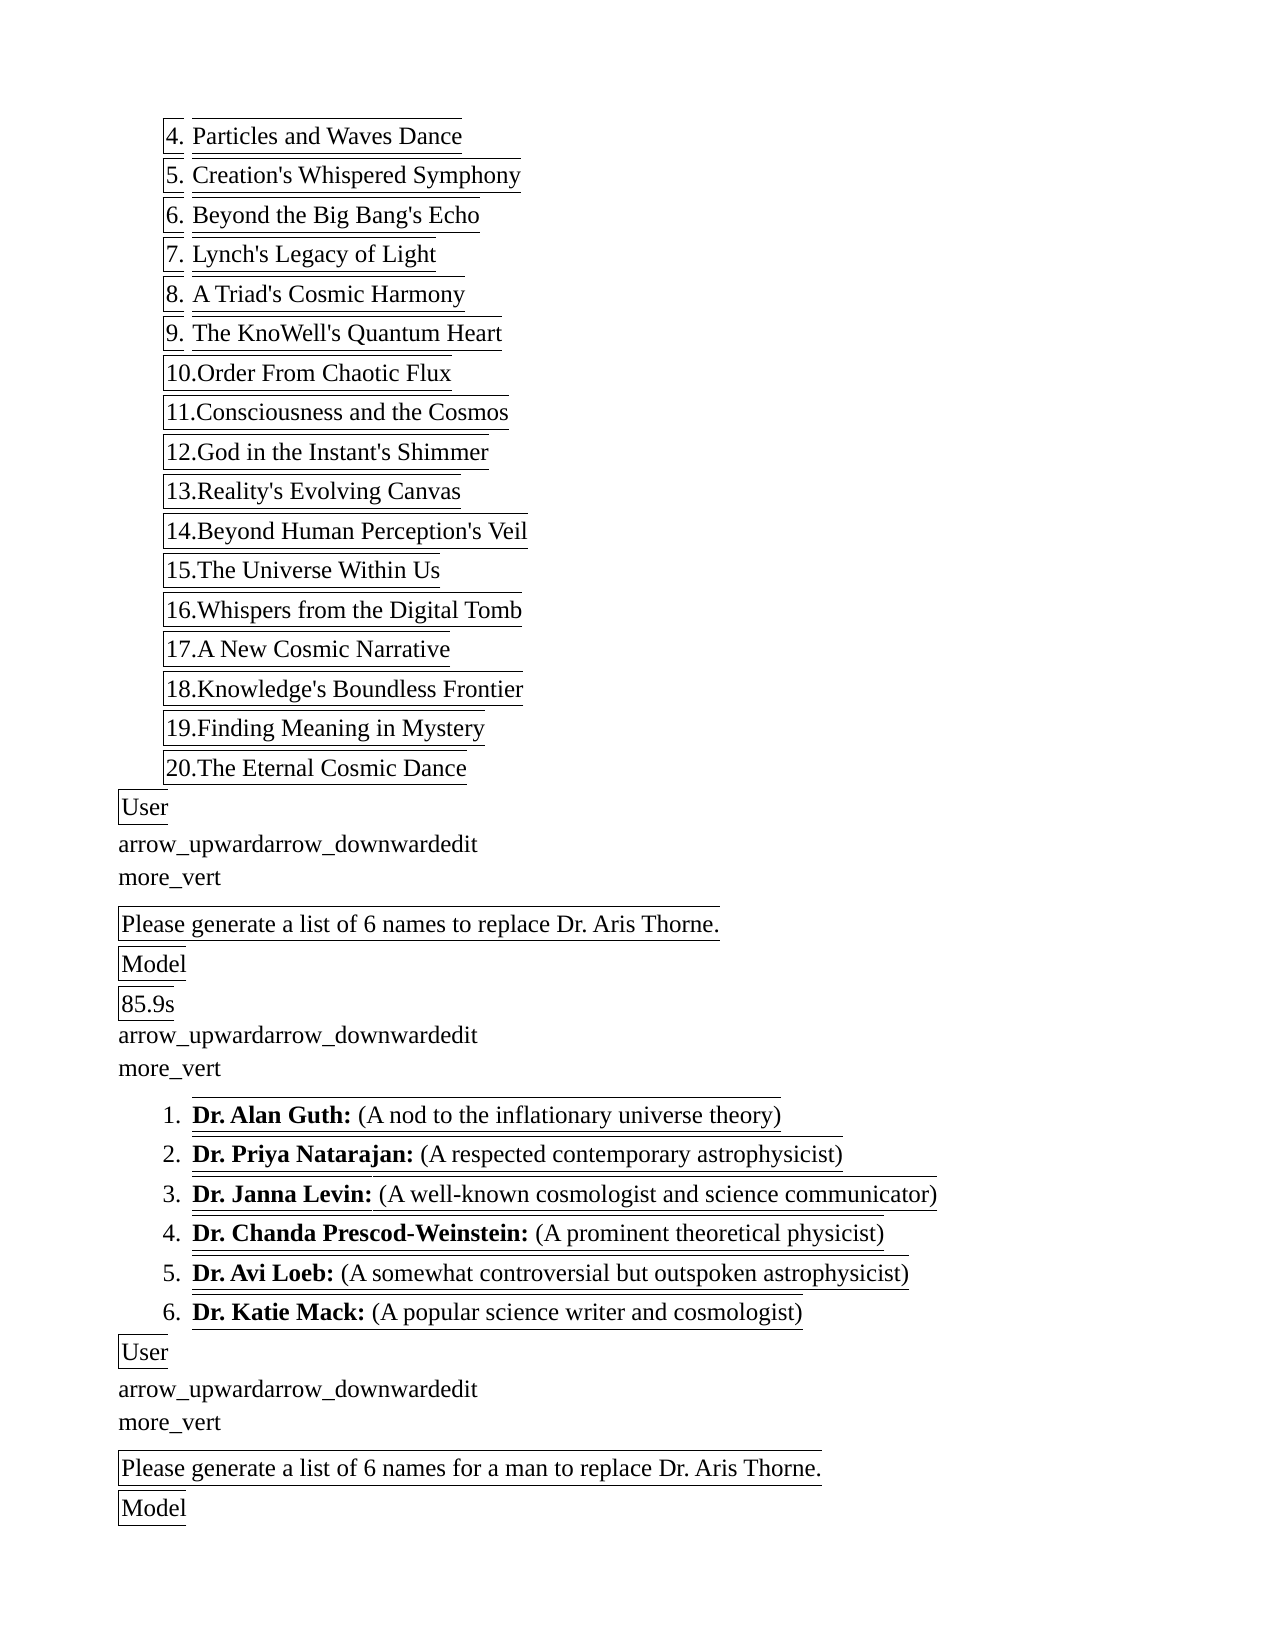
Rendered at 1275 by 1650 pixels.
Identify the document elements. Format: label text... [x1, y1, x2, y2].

list Dr. Avi Loeb: (A somewhat controversial but outspoken astrophysicist) [162, 1255, 1157, 1289]
text more_vert [118, 862, 1157, 891]
text Please generate a list of 6 names to replace Dr. Aris Thorne. [119, 906, 1157, 940]
list The Eternal Cosmic Dance [164, 750, 1157, 784]
text Model [119, 1490, 1157, 1525]
list A Triad's Cosmic Harmony [164, 276, 1157, 311]
list The Universe Within Us [162, 552, 1157, 587]
list Dr. Katie Mack: (A popular science writer and cosmologist) [162, 1294, 1157, 1329]
list Dr. Priya Natarajan: (A respected contemporary astrophysicist) [162, 1136, 1157, 1171]
text arrow_upwardarrow_downwardedit [118, 1374, 1157, 1402]
text User [119, 789, 1157, 824]
text more_vert [118, 1053, 1157, 1082]
text User [119, 1334, 1157, 1368]
list Creation's Whispered Symphony [164, 158, 1157, 192]
list Consciousness and the Cosmos [162, 394, 1157, 429]
list Dr. Janna Levin: (A well-known cosmologist and science communicator) [162, 1176, 1157, 1211]
list Order From Chaotic Flux [164, 355, 1157, 390]
list Knowledge's Boundless Frontier [164, 671, 1157, 706]
text more_vert [118, 1407, 1157, 1435]
list Beyond the Big Bang's Echo [164, 197, 1157, 232]
list A New Cosmic Narrative [164, 631, 1157, 666]
text Please generate a list of 6 names for a man to replace Dr. Aris Thorne. [119, 1450, 1157, 1485]
list Dr. Alan Guth: (A nod to the inflationary universe theory) [162, 1097, 1157, 1132]
list The KnoWell's Quantum Heart [164, 316, 1157, 350]
list Whispers from the Digital Tomb [164, 592, 1157, 627]
text Model [119, 946, 1157, 980]
list Dr. Chanda Prescod-Weinstein: (A prominent theoretical physicist) [162, 1215, 1157, 1250]
text 85.9s [119, 986, 1157, 1020]
list Reality's Evolving Canvas [162, 473, 1157, 508]
text arrow_upwardarrow_downwardedit [118, 1020, 1157, 1049]
list Beyond Human Perception's Veil [164, 513, 1157, 548]
list Finding Meaning in Mystery [164, 710, 1157, 745]
list Lynch's Legacy of Light [164, 237, 1157, 271]
list Particles and Waves Dance [164, 118, 1157, 153]
list God in the Instant's Shimmer [164, 434, 1157, 469]
text arrow_upwardarrow_downwardedit [118, 829, 1157, 858]
